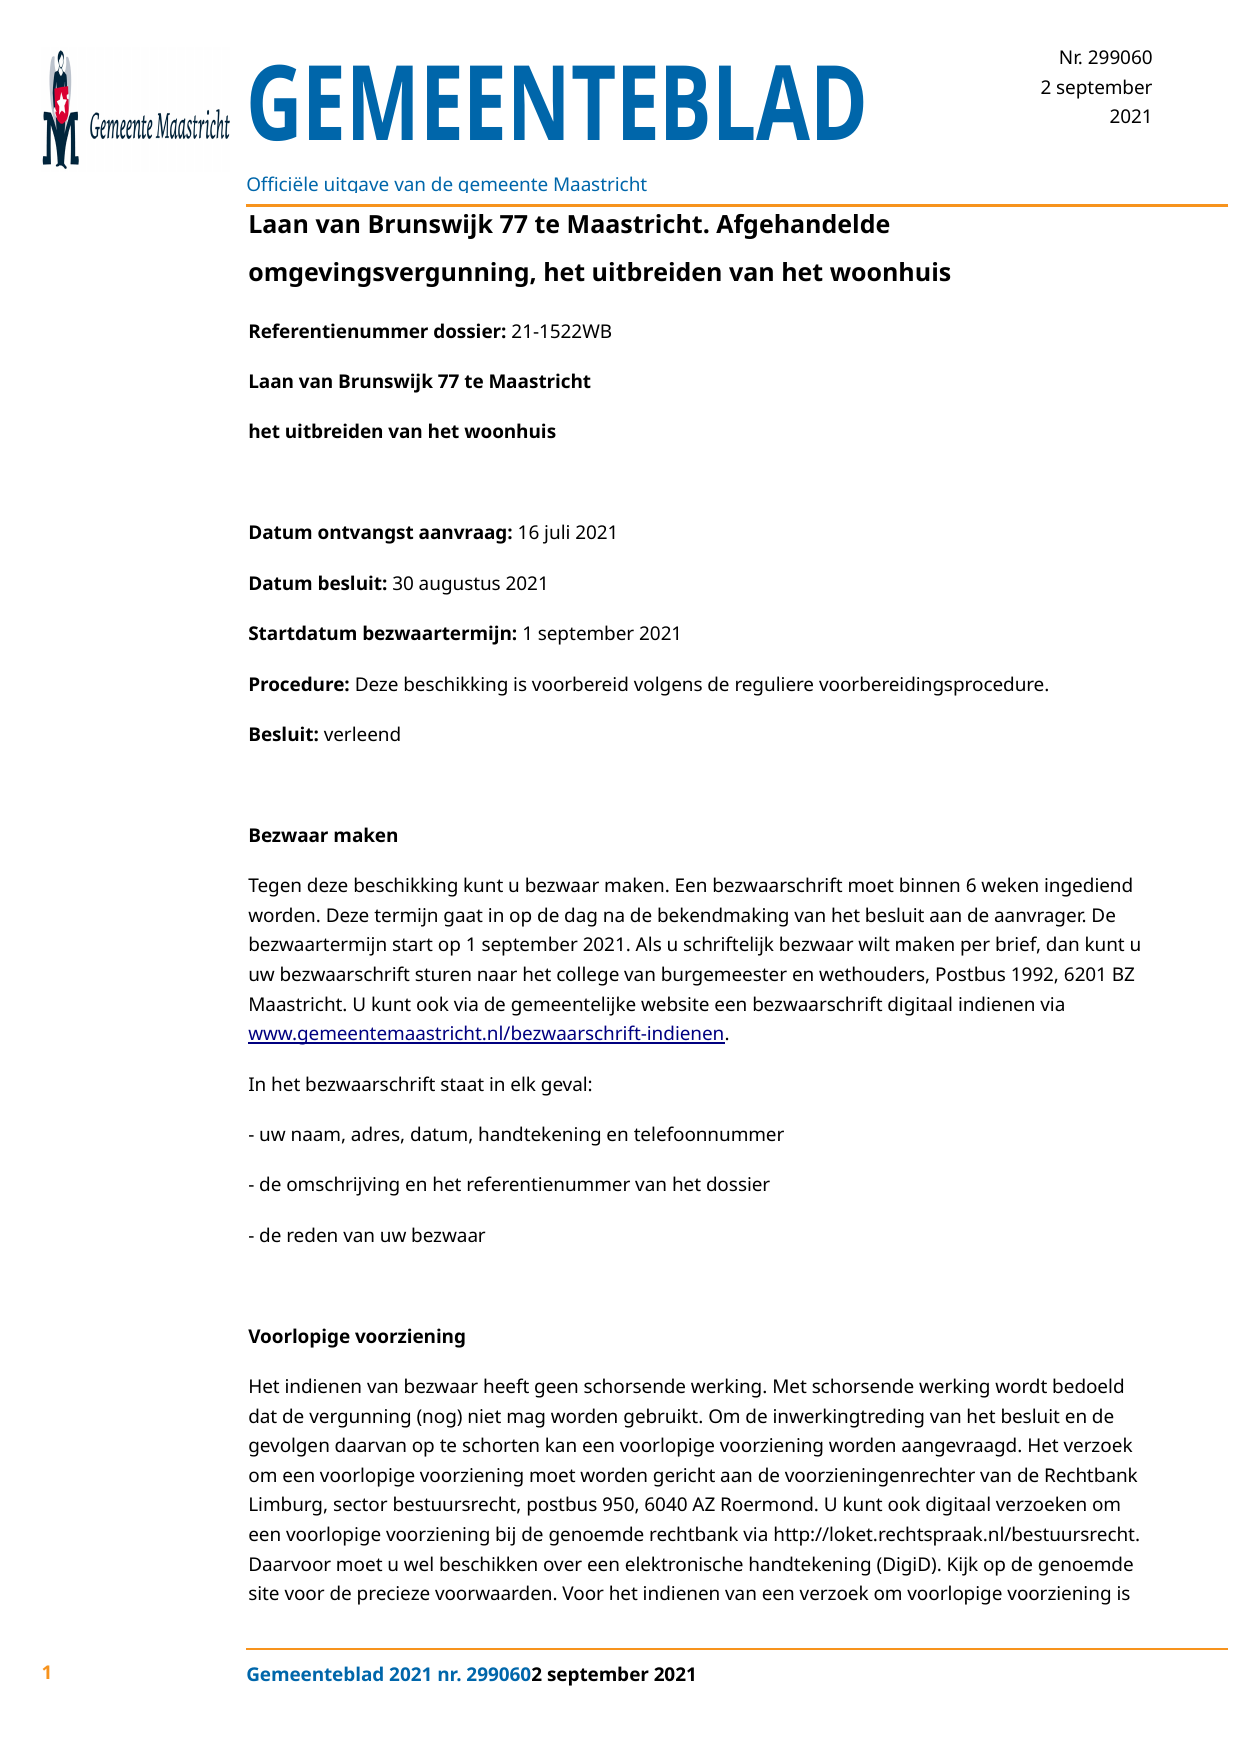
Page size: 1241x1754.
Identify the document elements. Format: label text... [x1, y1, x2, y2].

text - de omschrijving en het referentienummer van het dossier [248, 1172, 1152, 1197]
text Startdatum bezwaartermijn: 1 september 2021 [248, 620, 1152, 646]
text - de reden van uw bezwaar [248, 1222, 1152, 1248]
text Referentienummer dossier: 21-1522WB [248, 318, 1152, 344]
text Procedure: Deze beschikking is voorbereid volgens de reguliere voorbereidingsprocedure. [248, 671, 1152, 697]
text het uitbreiden van het woonhuis [248, 419, 1152, 444]
text Laan van Brunswijk 77 te Maastricht. Afgehandelde omgevingsvergunning, het uitbreiden van het woonhuis [248, 207, 1152, 288]
picture [41, 47, 231, 172]
text Besluit: verleend [248, 721, 1152, 747]
text In het bezwaarschrift staat in elk geval: [248, 1071, 1152, 1097]
text Bezwaar maken [248, 822, 1152, 848]
text Datum ontvangst aanvraag: 16 juli 2021 [248, 519, 1152, 545]
text Het indienen van bezwaar heeft geen schorsende werking. Met schorsende werking wordt bedoeld dat de vergunning (nog) niet mag worden gebruikt. Om de inwerkingtreding van het besluit en de gevolgen daarvan op te schorten kan een voorlopige voorziening worden aangevraagd. Het verzoek om een voorlopige voorziening moet worden gericht aan de voorzieningenrechter van de Rechtbank Limburg, sector bestuursrecht, postbus 950, 6040 AZ Roermond. U kunt ook digitaal verzoeken om een voorlopige voorziening bij de genoemde rechtbank via http://loket.rechtspraak.nl/bestuursrecht. Daarvoor moet u wel beschikken over een elektronische handtekening (DigiD). Kijk op de genoemde site voor de precieze voorwaarden. Voor het indienen van een verzoek om voorlopige voorziening is [248, 1373, 1152, 1606]
text Datum besluit: 30 augustus 2021 [248, 570, 1152, 596]
text Voorlopige voorziening [248, 1323, 1152, 1349]
text Tegen deze beschikking kunt u bezwaar maken. Een bezwaarschrift moet binnen 6 weken ingediend worden. Deze termijn gaat in op de dag na de bekendmaking van het besluit aan de aanvrager. De bezwaartermijn start op 1 september 2021. Als u schriftelijk bezwaar wilt maken per brief, dan kunt u uw bezwaarschrift sturen naar het college van burgemeester en wethouders, Postbus 1992, 6201 BZ Maastricht. U kunt ook via de gemeentelijke website een bezwaarschrift digitaal indienen via www.gemeentemaastricht.nl/bezwaarschrift-indienen. [248, 872, 1152, 1046]
text Laan van Brunswijk 77 te Maastricht [248, 368, 1152, 394]
text - uw naam, adres, datum, handtekening en telefoonnummer [248, 1121, 1152, 1147]
